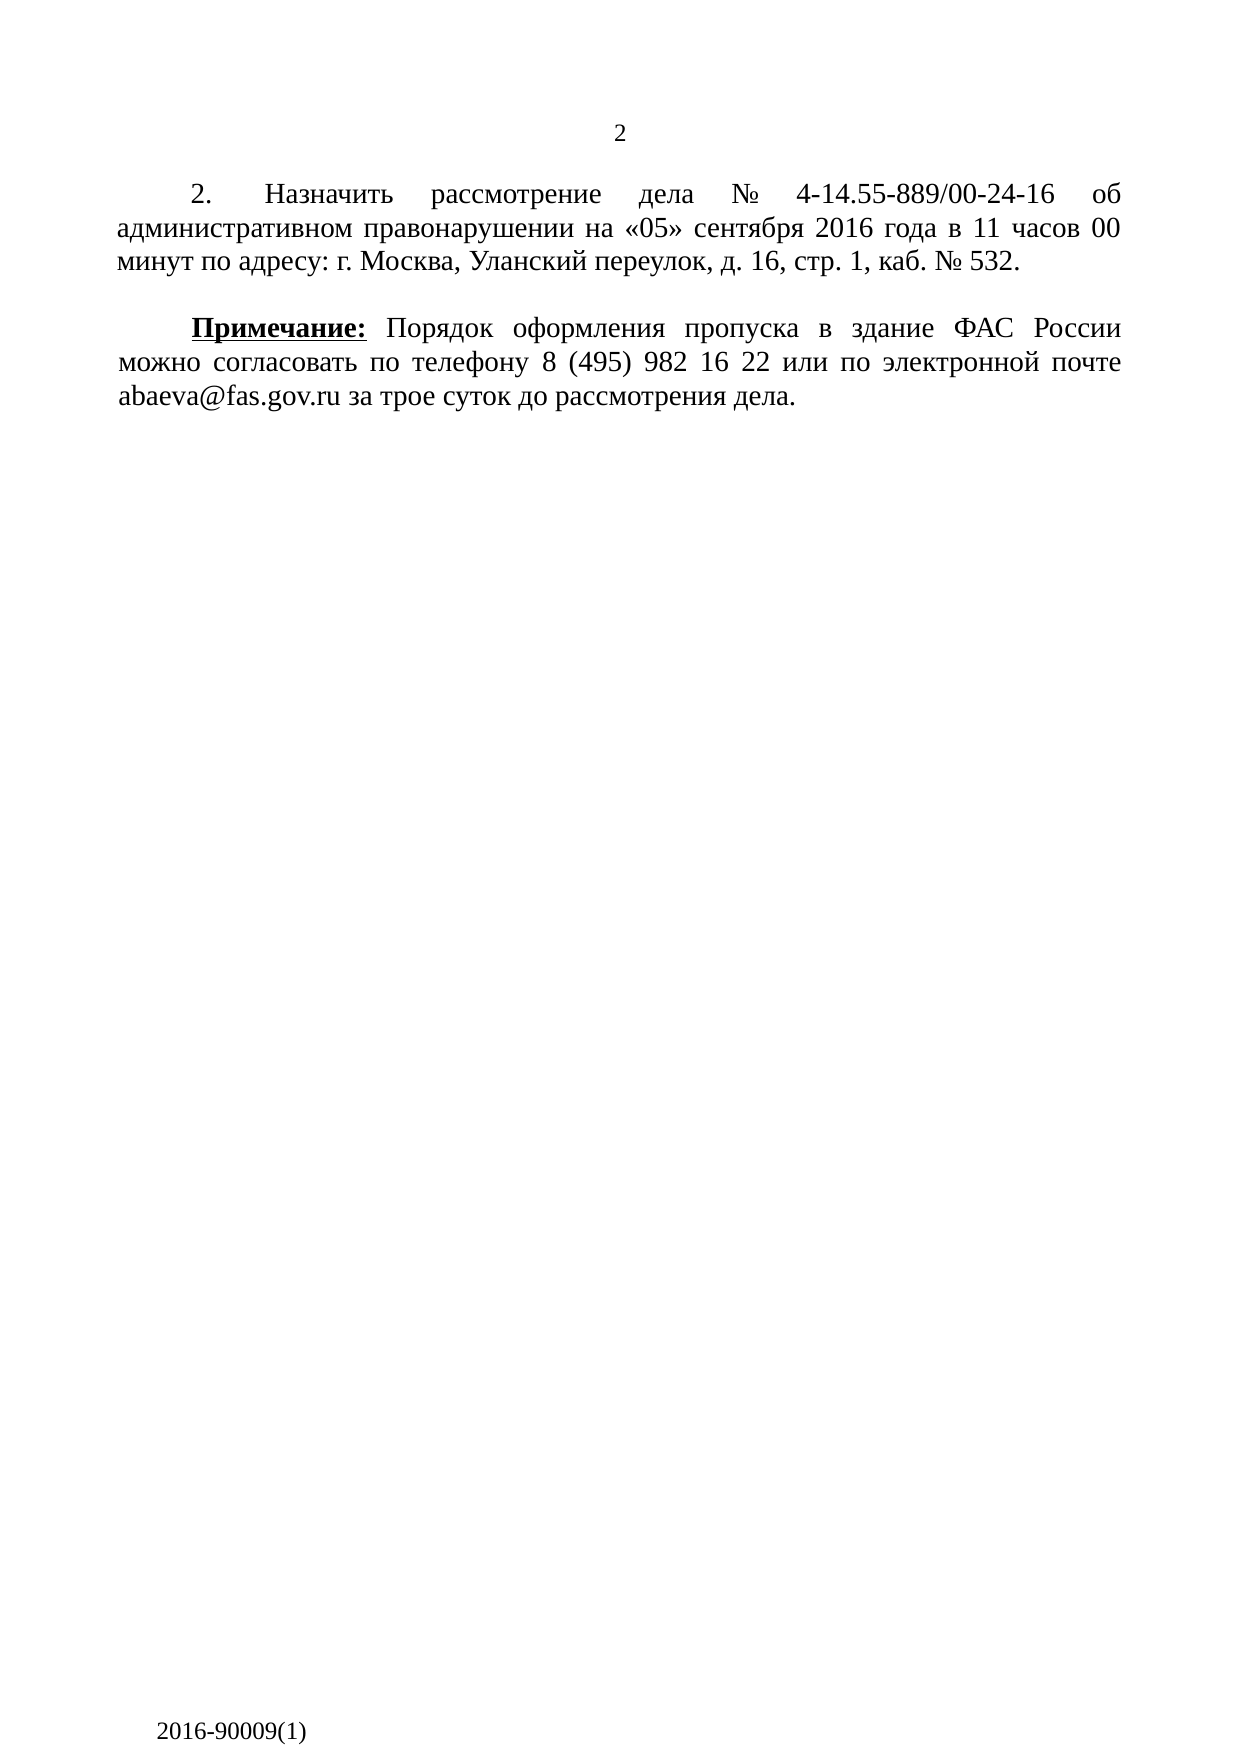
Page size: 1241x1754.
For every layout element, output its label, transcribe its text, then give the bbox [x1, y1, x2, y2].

list Назначить рассмотрение дела № 4-14.55-889/00-24-16 об административном правонарушении на «05» сентября 2016 года в 11 часов 00 минут по адресу: г. Москва, Уланский переулок, д. 16, стр. 1, каб. № 532. [117, 176, 1122, 277]
text Примечание: Порядок оформления пропуска в здание ФАС России можно согласовать по телефону 8 (495) 982 16 22 или по электронной почте abaeva@fas.gov.ru за трое суток до рассмотрения дела. [118, 311, 1122, 411]
